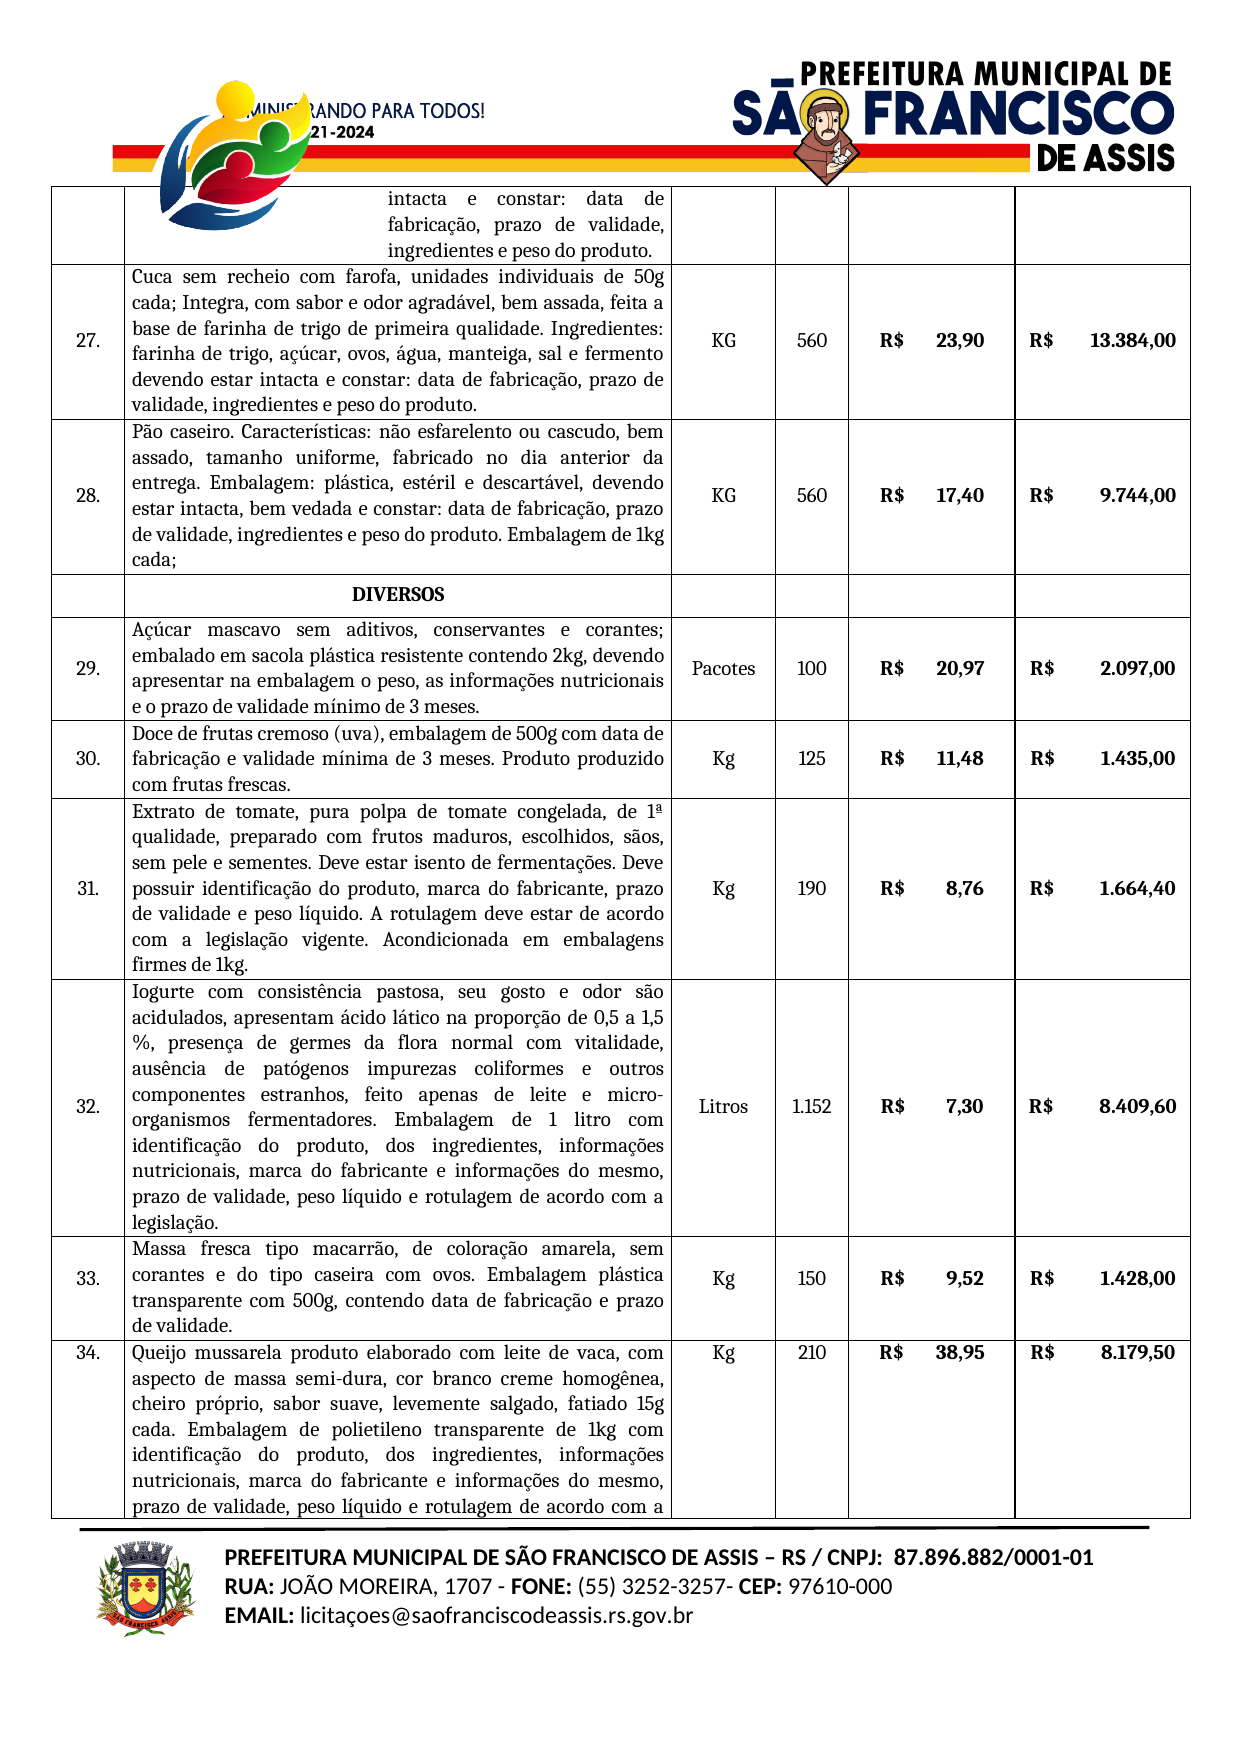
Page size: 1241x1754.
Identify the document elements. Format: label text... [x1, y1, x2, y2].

table_cell 29. [52, 618, 124, 720]
table_cell R$ 9,52 [849, 1237, 1014, 1339]
table_cell R$ 7,30 [849, 980, 1014, 1236]
table_cell Cuca sem recheio com farofa, unidades individuais de 50g cada; Integra, com sabor e odor agradável, bem assada, feita a base de farinha de trigo de primeira qualidade. Ingredientes: farinha de trigo, açúcar, ovos, água, manteiga, sal e fermento devendo estar intacta e constar: data de fabricação, prazo de validade, ingredientes e peso do produto. [125, 265, 671, 419]
table_cell KG [672, 265, 775, 419]
table_cell Iogurte com consistência pastosa, seu gosto e odor são acidulados, apresentam ácido lático na proporção de 0,5 a 1,5 %, presença de germes da flora normal com vitalidade, ausência de patógenos impurezas coliformes e outros componentes estranhos, feito apenas de leite e micro-organismos fermentadores. Embalagem de 1 litro com identificação do produto, dos ingredientes, informações nutricionais, marca do fabricante e informações do mesmo, prazo de validade, peso líquido e rotulagem de acordo com a legislação. [125, 980, 671, 1236]
table_cell Kg [672, 799, 775, 979]
table_cell R$ 8.179,50 [1016, 1341, 1190, 1518]
table_cell R$ 1.428,00 [1016, 1237, 1190, 1339]
table_cell Queijo mussarela produto elaborado com leite de vaca, com aspecto de massa semi-dura, cor branco creme homogênea, cheiro próprio, sabor suave, levemente salgado, fatiado 15g cada. Embalagem de polietileno transparente de 1kg com identificação do produto, dos ingredientes, informações nutricionais, marca do fabricante e informações do mesmo, prazo de validade, peso líquido e rotulagem de acordo com a [125, 1341, 671, 1518]
table_cell 560 [776, 420, 848, 573]
table_cell [849, 187, 1014, 264]
table_cell Kg [672, 721, 775, 798]
table_cell R$ 9.744,00 [1016, 420, 1190, 573]
table_cell Açúcar mascavo sem aditivos, conservantes e corantes; embalado em sacola plástica resistente contendo 2kg, devendo apresentar na embalagem o peso, as informações nutricionais e o prazo de validade mínimo de 3 meses. [125, 618, 671, 720]
table_cell R$ 17,40 [849, 420, 1014, 573]
table_cell Extrato de tomate, pura polpa de tomate congelada, de 1ª qualidade, preparado com frutos maduros, escolhidos, sãos, sem pele e sementes. Deve estar isento de fermentações. Deve possuir identificação do produto, marca do fabricante, prazo de validade e peso líquido. A rotulagem deve estar de acordo com a legislação vigente. Acondicionada em embalagens firmes de 1kg. [125, 799, 671, 979]
table_cell 27. [52, 265, 124, 419]
table_cell R$ 1.435,00 [1016, 721, 1190, 798]
table_cell R$ 23,90 [849, 265, 1014, 419]
table_cell 1.152 [776, 980, 848, 1236]
table_cell 28. [52, 420, 124, 573]
table_cell 31. [52, 799, 124, 979]
table_cell R$ 1.664,40 [1016, 799, 1190, 979]
table_cell [672, 575, 775, 617]
table_cell 32. [52, 980, 124, 1236]
table_cell [776, 187, 848, 264]
table_cell 34. [52, 1341, 124, 1518]
table_cell R$ 11.127,20 [1016, 187, 1190, 264]
table_cell Kg [672, 1341, 775, 1518]
table_cell Kg [672, 1237, 775, 1339]
table_cell 150 [776, 1237, 848, 1339]
table_cell Pacotes [672, 618, 775, 720]
table_cell 125 [776, 721, 848, 798]
table_cell R$ 8,76 [849, 799, 1014, 979]
table_cell 30. [52, 721, 124, 798]
table_cell R$ 20,97 [849, 618, 1014, 720]
table_cell Litros [672, 980, 775, 1236]
table_cell 560 [776, 265, 848, 419]
table_cell R$ 11,48 [849, 721, 1014, 798]
table_cell R$ 38,95 [849, 1341, 1014, 1518]
table_cell 210 [776, 1341, 848, 1518]
table_cell [849, 575, 1014, 617]
table_cell [1016, 575, 1190, 617]
table_cell KG [672, 420, 775, 573]
table_cell 190 [776, 799, 848, 979]
table_cell Pão caseiro. Características: não esfarelento ou cascudo, bem assado, tamanho uniforme, fabricado no dia anterior da entrega. Embalagem: plástica, estéril e descartável, devendo estar intacta, bem vedada e constar: data de fabricação, prazo de validade, ingredientes e peso do produto. Embalagem de 1kg cada; [125, 420, 671, 573]
table_cell R$ 8.409,60 [1016, 980, 1190, 1236]
table_cell Bolacha de maisena, pacote de 1 quilo ou 2 quilos, validade de 3 meses; O produto deve apresentar-se íntegro, bem assado, com sabor e odor agradável. Fabricado no dia anterior da entrega. Embalagem plástica ou bandeja de isopor, estéril e descartável, devendo estar intacta e constar: data de fabricação, prazo de validade, ingredientes e peso do produto. [125, 187, 671, 264]
table_cell [776, 575, 848, 617]
table_cell 33. [52, 1237, 124, 1339]
table_cell Massa fresca tipo macarrão, de coloração amarela, sem corantes e do tipo caseira com ovos. Embalagem plástica transparente com 500g, contendo data de fabricação e prazo de validade. [125, 1237, 671, 1339]
table_cell R$ 2.097,00 [1016, 618, 1190, 720]
table_cell 100 [776, 618, 848, 720]
table_cell [52, 575, 124, 617]
table_cell DIVERSOS [125, 575, 671, 617]
table_cell [672, 187, 775, 264]
table_cell [52, 187, 124, 264]
table_cell Doce de frutas cremoso (uva), embalagem de 500g com data de fabricação e validade mínima de 3 meses. Produto produzido com frutas frescas. [125, 721, 671, 798]
table_cell R$ 13.384,00 [1016, 265, 1190, 419]
